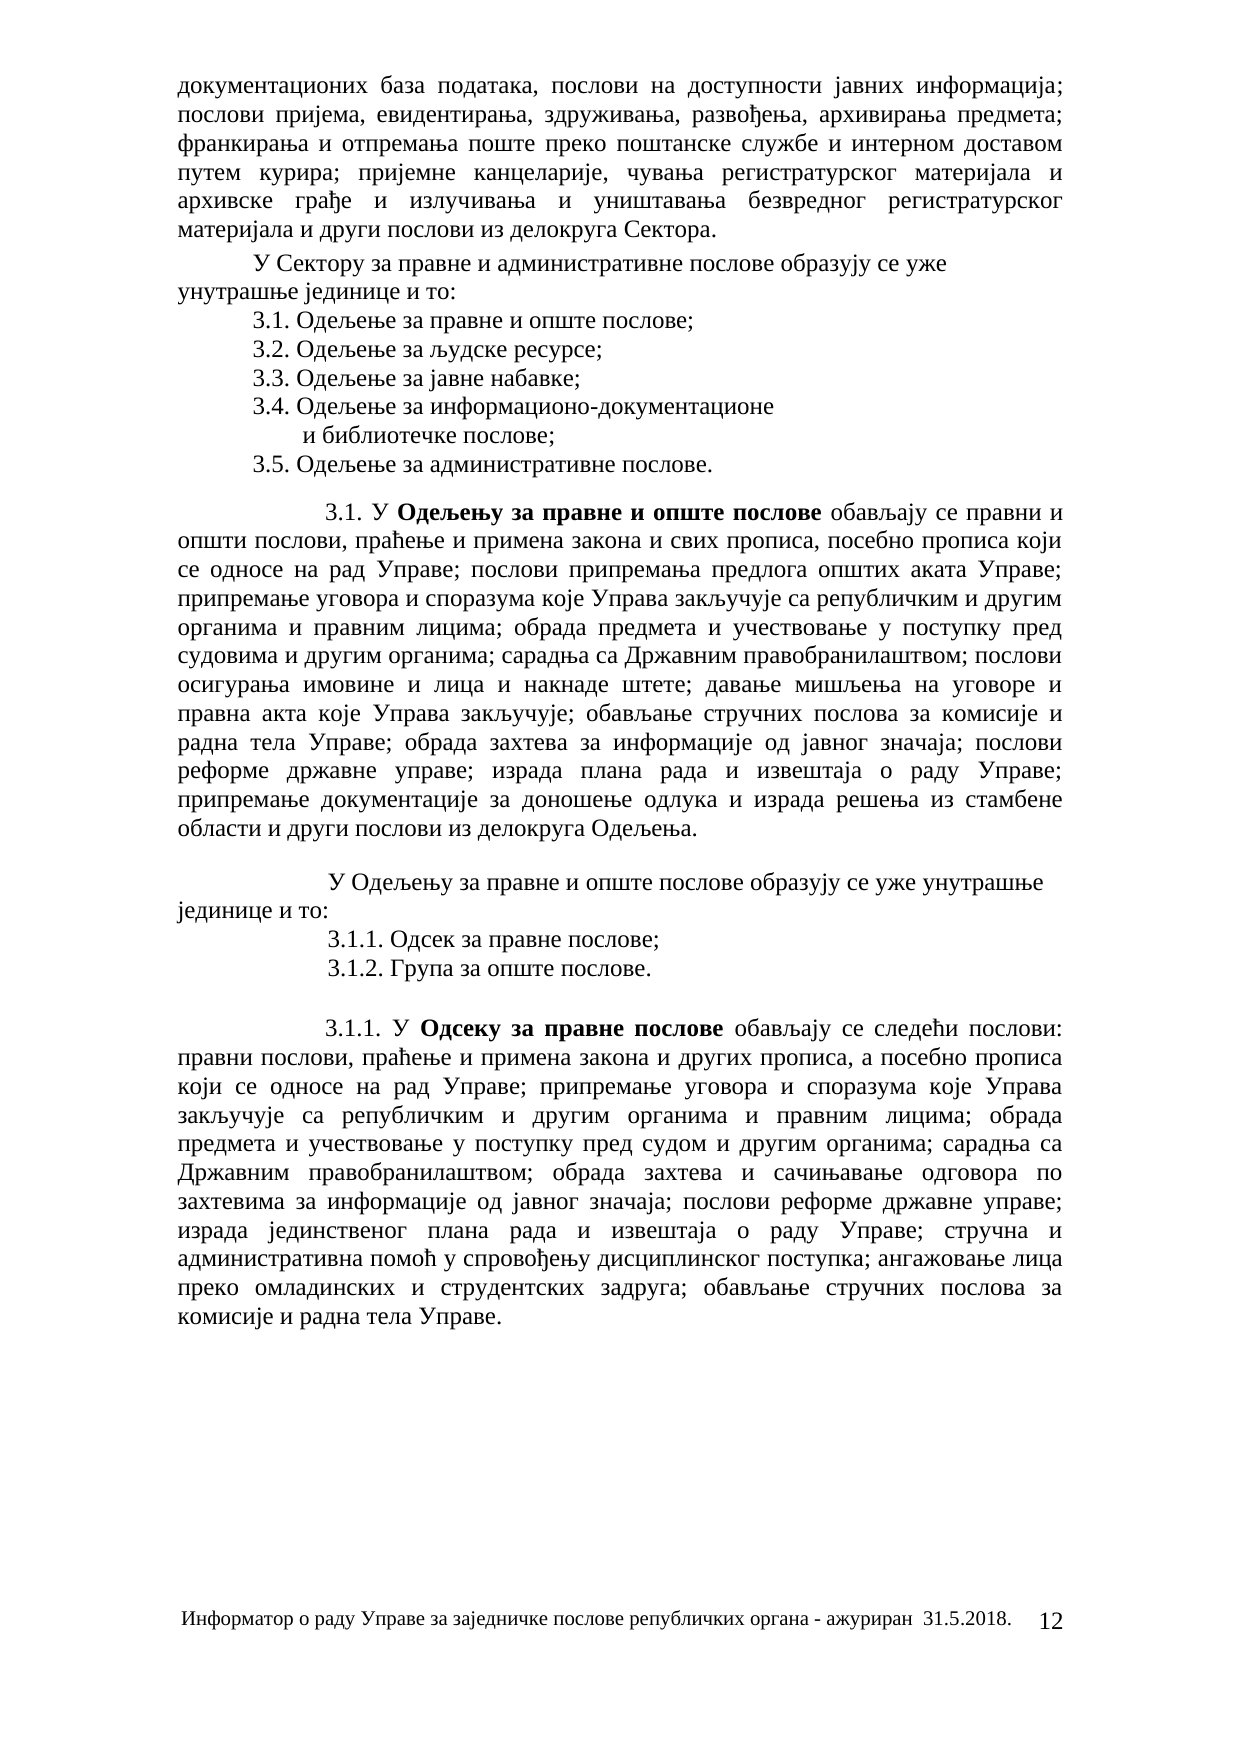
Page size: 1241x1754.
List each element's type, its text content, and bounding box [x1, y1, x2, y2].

text документационих база података, послови на доступности јавних информација; послови пријема, евидентирања, здруживања, развођења, архивирања предмета; франкирања и отпремања поште преко поштанске службе и интерном доставом путем курира; пријемне канцеларије, чувања регистратурског материјала и архивске грађе и излучивања и уништавања безвредног регистратурског материјала и други послови из делокруга Сектора. [177, 70, 1063, 243]
text 3.4. Одељење за информационо-документационе [177, 391, 1063, 420]
text и библиотечке послове; [177, 420, 1063, 449]
text У Одељењу за правне и опште послове образују се уже унутрашње јединице и то: [177, 867, 1063, 924]
text 3.5. Одељење за административне послове. [177, 449, 1063, 478]
text 3.1. У Одељењу за правне и опште послове обављају се правни и општи послови, праћење и примена закона и свих прописа, посебно прописа који се односе на рад Управе; послови припремања предлога општих аката Управе; припремање уговора и споразума које Управа закључује са републичким и другим органима и правним лицима; обрада предмета и учествовање у поступку пред судовима и другим органима; сарадња са Државним правобранилаштвом; послови осигурања имовине и лица и накнаде штете; давање мишљења на уговоре и правна акта које Управа закључује; обављање стручних послова за комисије и радна тела Управе; обрада захтева за информације од јавног значаја; послови реформе државне управе; израда плана рада и извештаја о раду Управе; припремање документације за доношење одлука и израда решења из стамбене области и други послови из делокруга Одељења. [177, 497, 1063, 842]
text 3.3. Одељење за јавне набавке; [177, 363, 1063, 391]
text 3.1.1. Одсек за правне послове; [177, 924, 1063, 953]
text 3.2. Oдељење за људске ресурсе; [177, 334, 1063, 363]
text У Сектору за правне и административне послове образују се уже унутрашње јединице и то: [177, 248, 1063, 305]
text 3.1.1. У Одсеку за правне послове обављају се следећи послови: правни послови, праћење и примена закона и других прописа, а посебно прописа који се односе на рад Управе; припремање уговора и споразума које Управа закључује са републичким и другим органима и правним лицима; обрада предмета и учествовање у поступку пред судом и другим органима; сарадња са Државним правобранилаштвом; обрада захтева и сачињавање одговора по захтевима за информације од јавног значаја; послови реформе државне управе; израда јединственог плана рада и извештаја о раду Управе; стручна и административна помоћ у спровођењу дисциплинског поступка; ангажовање лица преко омладинских и струдентских задруга; обављање стручних послова за комисије и радна тела Управе. [177, 1013, 1063, 1330]
text 3.1. Одељење за правне и опште послове; [177, 305, 1063, 334]
text 3.1.2. Група за опште послове. [177, 953, 1063, 982]
